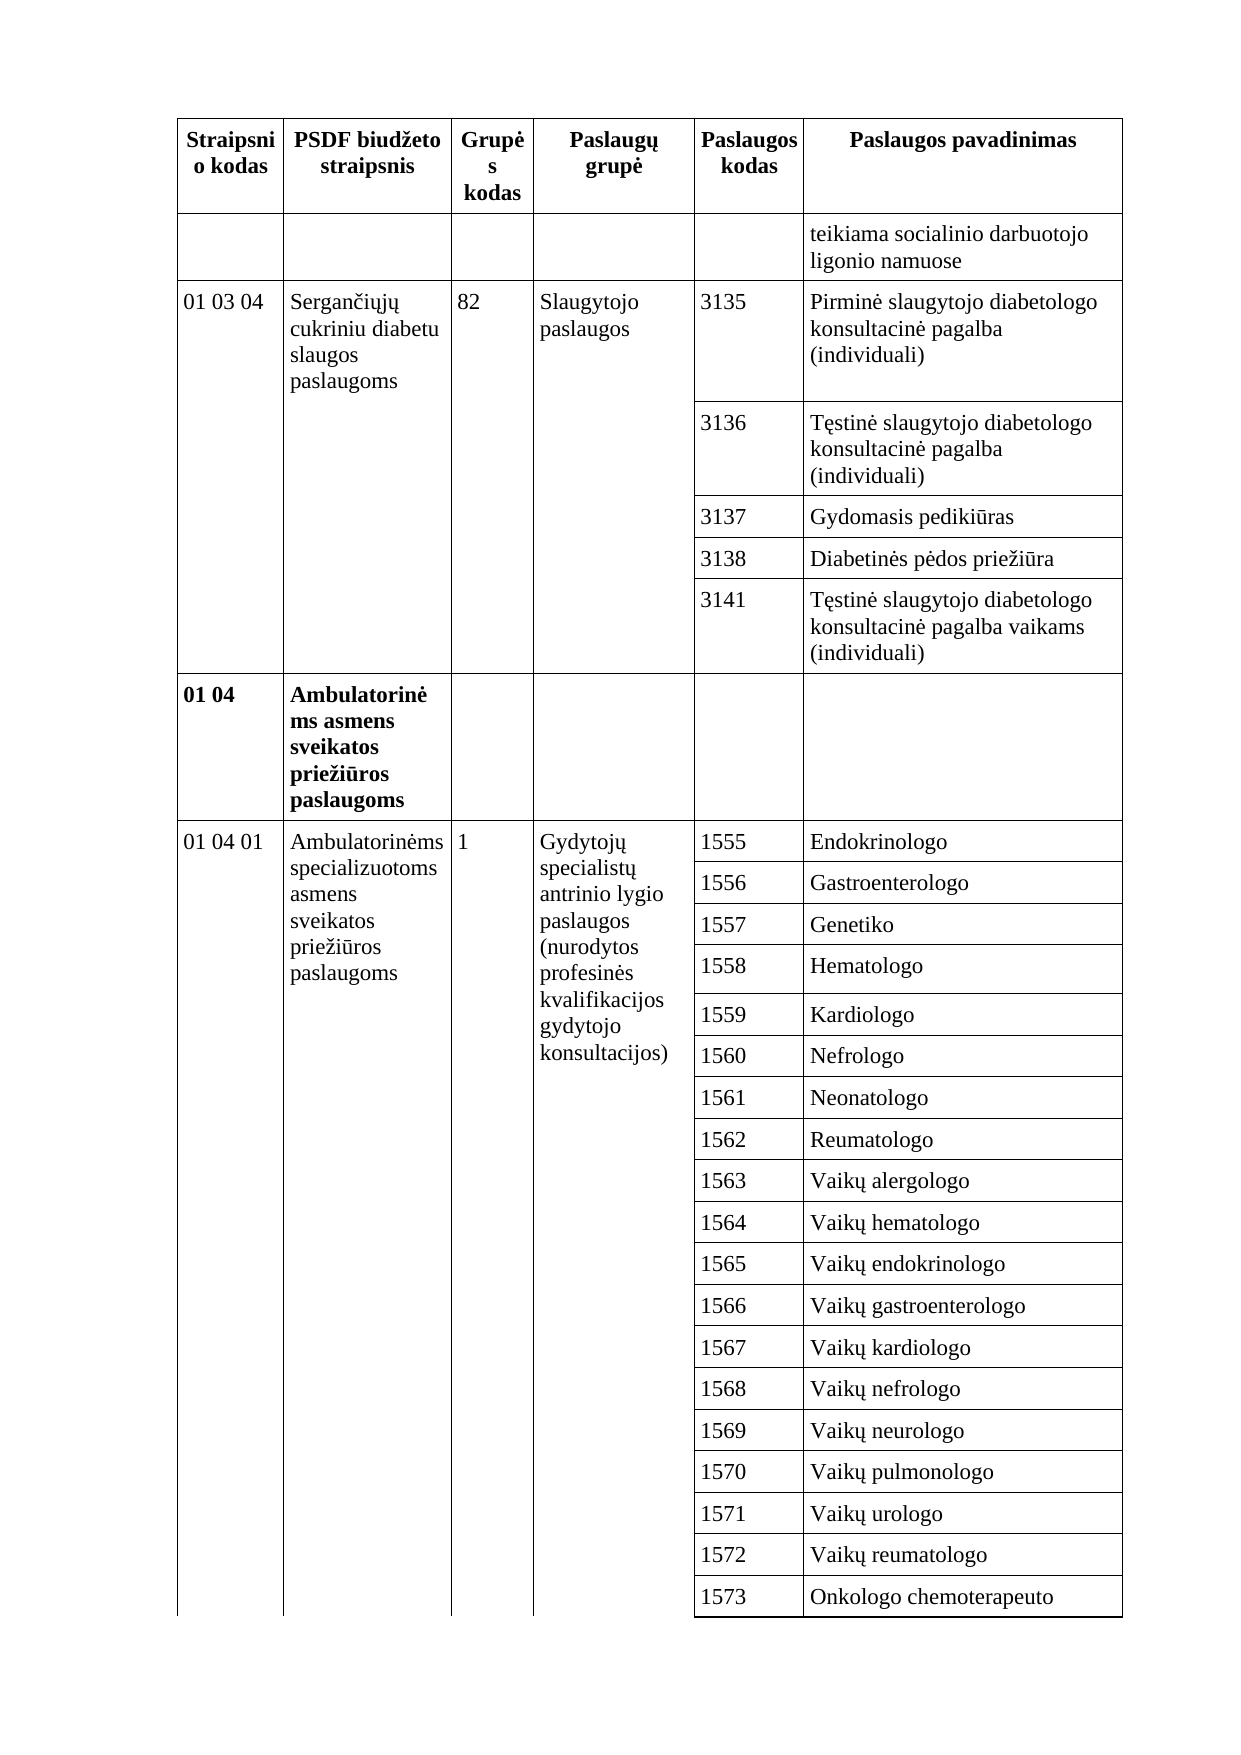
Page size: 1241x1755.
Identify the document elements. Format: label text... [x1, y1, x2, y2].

table_cell Neonatologo [804, 1077, 1122, 1118]
table_cell [534, 1159, 694, 1201]
table_cell [452, 1201, 533, 1242]
table_cell [284, 537, 451, 578]
table_cell Kardiologo [804, 994, 1122, 1034]
table_cell [178, 1367, 283, 1408]
table_cell 1 [452, 821, 533, 861]
table_cell [178, 903, 283, 944]
table_cell [284, 1284, 451, 1325]
table_cell [452, 1450, 533, 1492]
table_cell [534, 1201, 694, 1242]
table_cell [178, 1533, 283, 1575]
table_cell [452, 1076, 533, 1118]
table_cell Vaikų nefrologo [804, 1368, 1122, 1408]
table_cell [284, 1159, 451, 1201]
table_cell 1562 [695, 1119, 803, 1159]
table_cell 1569 [695, 1410, 803, 1450]
table_cell 01 04 [178, 674, 283, 819]
table_cell [178, 1450, 283, 1492]
table_cell [284, 1533, 451, 1575]
table_cell Reumatologo [804, 1119, 1122, 1159]
table_cell [284, 1575, 451, 1616]
table_cell [534, 537, 694, 578]
table_cell 01 03 04 [178, 281, 283, 401]
table_cell [452, 537, 533, 578]
table_cell [178, 993, 283, 1034]
table_cell 3135 [695, 281, 803, 401]
table_cell [695, 674, 803, 819]
table_cell 3136 [695, 402, 803, 495]
table_cell [695, 214, 803, 280]
table_cell [178, 1242, 283, 1284]
table_cell [178, 1325, 283, 1367]
table_cell Gydomasis pedikiūras [804, 496, 1122, 537]
table_cell Vaikų reumatologo [804, 1534, 1122, 1575]
table_cell [452, 1533, 533, 1575]
table_cell [452, 861, 533, 903]
table_cell [534, 1409, 694, 1450]
table_cell 1572 [695, 1534, 803, 1575]
table_cell Slaugytojo paslaugos [534, 281, 694, 401]
table_cell [284, 578, 451, 673]
table_cell Sergančiųjų cukriniu diabetu slaugos paslaugoms [284, 281, 451, 401]
table_cell [534, 401, 694, 495]
table_cell [534, 1242, 694, 1284]
table_cell Pirminė slaugytojo diabetologo konsultacinė pagalba (individuali) [804, 281, 1122, 401]
table_cell Tęstinė slaugytojo diabetologo konsultacinė pagalba vaikams (individuali) [804, 579, 1122, 673]
table_cell [452, 495, 533, 537]
table_cell 01 04 01 [178, 821, 283, 861]
table_cell [534, 495, 694, 537]
table_cell teikiama socialinio darbuotojo ligonio namuose [804, 214, 1122, 280]
table_cell Vaikų neurologo [804, 1410, 1122, 1450]
table_cell [534, 1575, 694, 1616]
table_cell [452, 578, 533, 673]
table_cell [284, 1492, 451, 1533]
table_cell [534, 674, 694, 819]
table_cell Gydytojų specialistų antrinio lygio paslaugos (nurodytos profesinės kvalifikacijos gydytojo konsultacijos) [534, 821, 694, 1076]
table_cell 1555 [695, 821, 803, 861]
table_cell [178, 1575, 283, 1616]
table_cell 1571 [695, 1493, 803, 1533]
table_cell [534, 1325, 694, 1367]
table_header Grupės kodas [452, 119, 533, 212]
table_header Straipsnio kodas [178, 119, 283, 212]
table_cell Vaikų hematologo [804, 1202, 1122, 1242]
table_header Paslaugos kodas [695, 119, 803, 212]
table_cell [284, 214, 451, 280]
table_cell 3141 [695, 579, 803, 673]
table_header PSDF biudžeto straipsnis [284, 119, 451, 212]
table_cell [452, 1159, 533, 1201]
table_cell [534, 1450, 694, 1492]
table_cell Vaikų kardiologo [804, 1326, 1122, 1367]
table_cell [178, 1076, 283, 1118]
table_cell [452, 1284, 533, 1325]
table_cell 1564 [695, 1202, 803, 1242]
table_cell [534, 578, 694, 673]
table_cell [178, 537, 283, 578]
table_cell [178, 1035, 283, 1076]
table_cell [178, 401, 283, 495]
table_cell [284, 401, 451, 495]
table_cell [178, 1284, 283, 1325]
table_cell [452, 1409, 533, 1450]
table_cell Genetiko [804, 904, 1122, 944]
table_cell [534, 1284, 694, 1325]
table_cell 1570 [695, 1451, 803, 1492]
table_cell Vaikų pulmonologo [804, 1451, 1122, 1492]
table_cell [534, 214, 694, 280]
table_cell [452, 401, 533, 495]
table_cell [284, 993, 451, 1034]
table_cell Hematologo [804, 945, 1122, 993]
table_cell [284, 1118, 451, 1159]
table_cell Vaikų urologo [804, 1493, 1122, 1533]
table_cell [452, 674, 533, 819]
table_cell Nefrologo [804, 1036, 1122, 1076]
table_cell [284, 1076, 451, 1118]
table_cell 1557 [695, 904, 803, 944]
table_cell [284, 1201, 451, 1242]
table_cell [178, 1159, 283, 1201]
table_cell [178, 1118, 283, 1159]
table_cell [284, 1450, 451, 1492]
table_cell [178, 214, 283, 280]
table_cell [284, 1409, 451, 1450]
table_cell [534, 1367, 694, 1408]
table_cell Diabetinės pėdos priežiūra [804, 538, 1122, 578]
table_cell [534, 1492, 694, 1533]
table_cell [804, 674, 1122, 819]
table_cell 1556 [695, 862, 803, 903]
table_cell [452, 1118, 533, 1159]
table_cell Gastroenterologo [804, 862, 1122, 903]
table_cell 1560 [695, 1036, 803, 1076]
table_cell 1561 [695, 1077, 803, 1118]
table_cell [178, 578, 283, 673]
table_cell Vaikų endokrinologo [804, 1243, 1122, 1284]
table_cell [452, 1575, 533, 1616]
table_cell 82 [452, 281, 533, 401]
table_cell Ambulatorinėms specializuotoms asmens sveikatos priežiūros paslaugoms [284, 821, 451, 993]
table_cell 1566 [695, 1285, 803, 1325]
table_cell 3138 [695, 538, 803, 578]
table_cell Ambulatorinėms asmens sveikatos priežiūros paslaugoms [284, 674, 451, 819]
table_cell [452, 903, 533, 944]
table_cell 1558 [695, 945, 803, 993]
table_header Paslaugų grupė [534, 119, 694, 212]
table_cell 1565 [695, 1243, 803, 1284]
table_cell [534, 1118, 694, 1159]
table_cell [534, 1076, 694, 1118]
table_cell [178, 1492, 283, 1533]
table_cell 1559 [695, 994, 803, 1034]
table_cell Tęstinė slaugytojo diabetologo konsultacinė pagalba (individuali) [804, 402, 1122, 495]
table_cell [452, 944, 533, 993]
table_cell [452, 1242, 533, 1284]
table_cell 1567 [695, 1326, 803, 1367]
table_cell [284, 495, 451, 537]
table_cell [284, 1242, 451, 1284]
table_cell 1568 [695, 1368, 803, 1408]
table_cell 1573 [695, 1576, 803, 1616]
table_cell [284, 1035, 451, 1076]
table_cell [452, 214, 533, 280]
table_header Paslaugos pavadinimas [804, 119, 1122, 212]
table_cell 3137 [695, 496, 803, 537]
table_cell Onkologo chemoterapeuto [804, 1576, 1122, 1616]
table_cell [178, 1409, 283, 1450]
table_cell [178, 495, 283, 537]
table_cell [178, 1201, 283, 1242]
table_cell Vaikų gastroenterologo [804, 1285, 1122, 1325]
table_cell [178, 944, 283, 993]
table_cell Vaikų alergologo [804, 1160, 1122, 1201]
table_cell [452, 1492, 533, 1533]
table_cell [534, 1533, 694, 1575]
table_cell [452, 1367, 533, 1408]
table_cell Endokrinologo [804, 821, 1122, 861]
table_cell [452, 1325, 533, 1367]
table_cell 1563 [695, 1160, 803, 1201]
table_cell [284, 1325, 451, 1367]
table_cell [452, 1035, 533, 1076]
table_cell [284, 1367, 451, 1408]
table_cell [452, 993, 533, 1034]
table_cell [178, 861, 283, 903]
